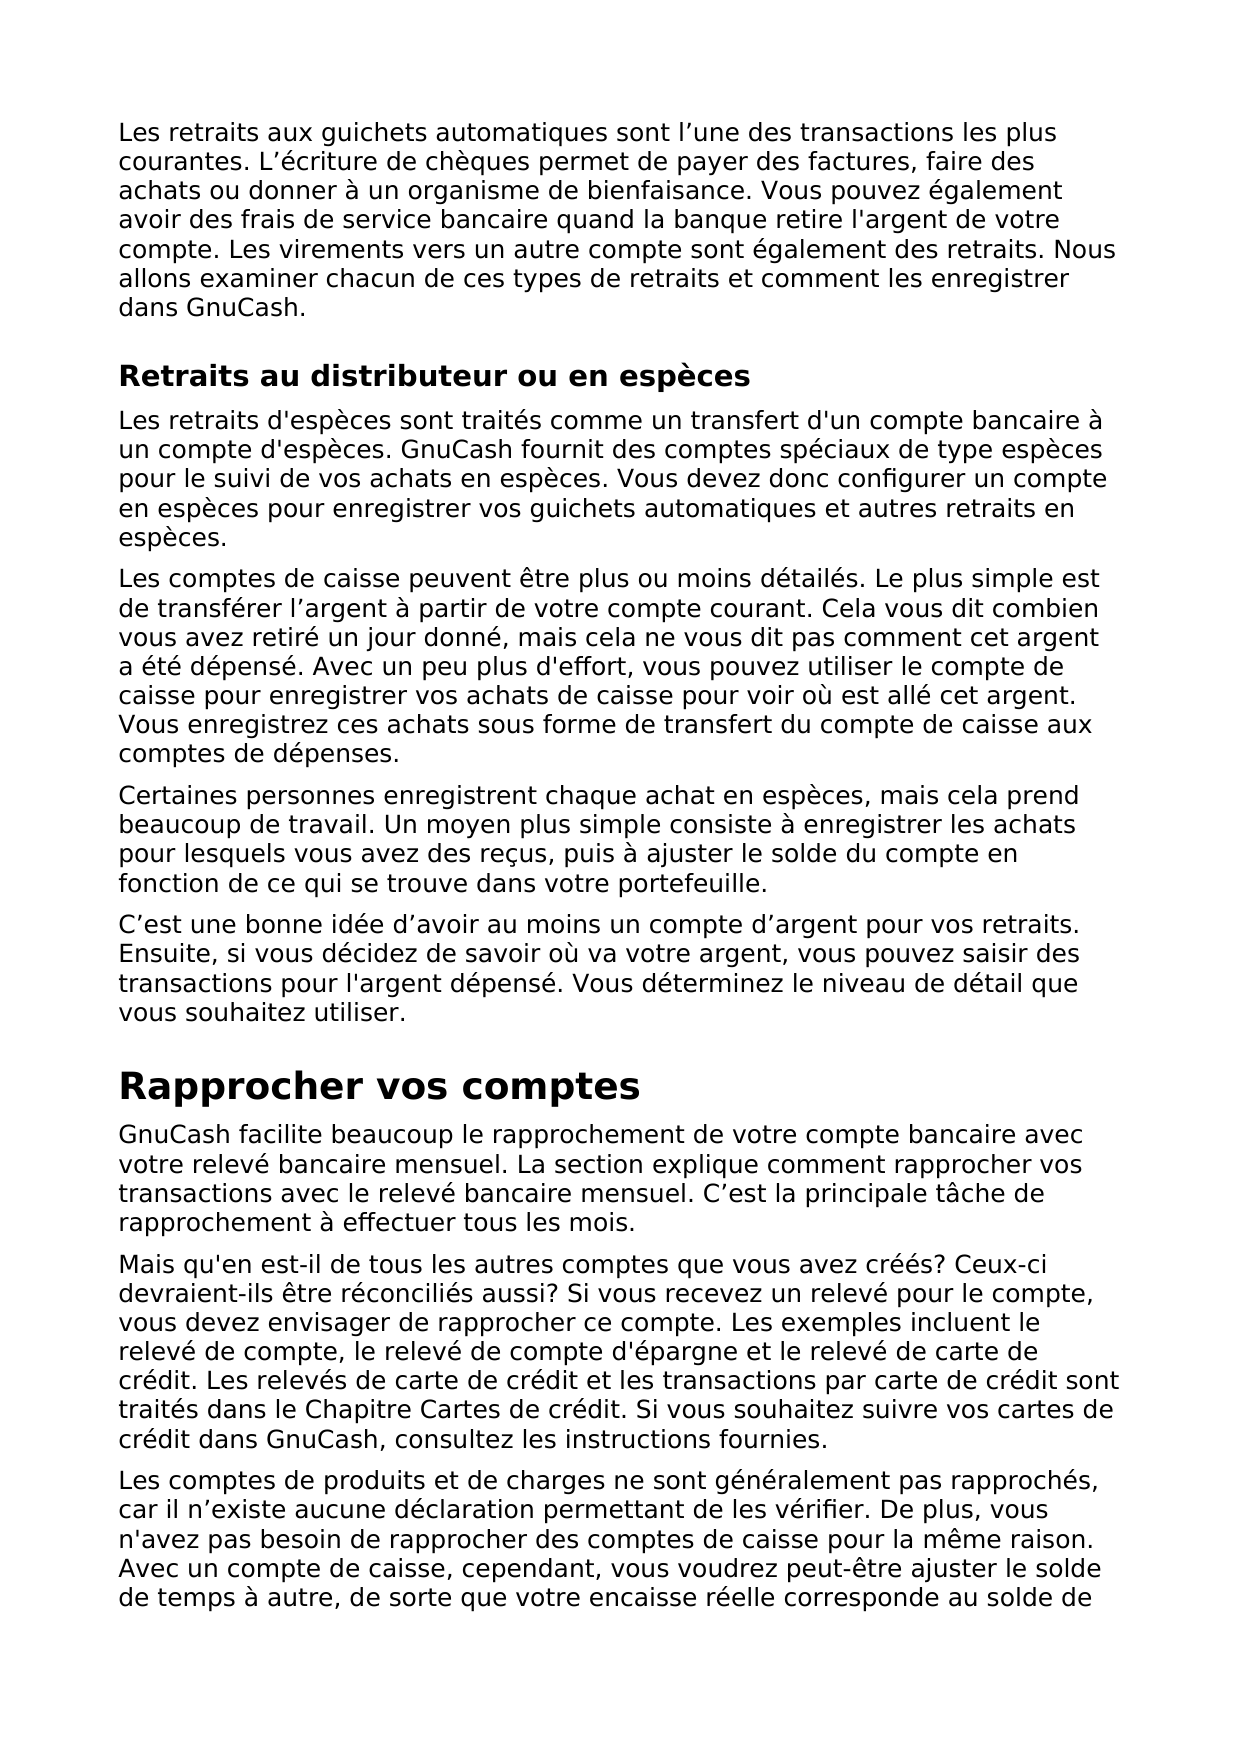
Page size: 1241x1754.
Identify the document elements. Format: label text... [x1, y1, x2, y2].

text Les comptes de caisse peuvent être plus ou moins détailés. Le plus simple est de transférer l’argent à partir de votre compte courant. Cela vous dit combien vous avez retiré un jour donné, mais cela ne vous dit pas comment cet argent a été dépensé. Avec un peu plus d'effort, vous pouvez utiliser le compte de caisse pour enregistrer vos achats de caisse pour voir où est allé cet argent. Vous enregistrez ces achats sous forme de transfert du compte de caisse aux comptes de dépenses. [118, 564, 1122, 769]
text Certaines personnes enregistrent chaque achat en espèces, mais cela prend beaucoup de travail. Un moyen plus simple consiste à enregistrer les achats pour lesquels vous avez des reçus, puis à ajuster le solde du compte en fonction de ce qui se trouve dans votre portefeuille. [118, 781, 1122, 898]
text GnuCash facilite beaucoup le rapprochement de votre compte bancaire avec votre relevé bancaire mensuel. La section explique comment rapprocher vos transactions avec le relevé bancaire mensuel. C’est la principale tâche de rapprochement à effectuer tous les mois. [118, 1121, 1122, 1237]
text Les retraits aux guichets automatiques sont l’une des transactions les plus courantes. L’écriture de chèques permet de payer des factures, faire des achats ou donner à un organisme de bienfaisance. Vous pouvez également avoir des frais de service bancaire quand la banque retire l'argent de votre compte. Les virements vers un autre compte sont également des retraits. Nous allons examiner chacun de ces types de retraits et comment les enregistrer dans GnuCash. [118, 118, 1122, 322]
text Les retraits d'espèces sont traités comme un transfert d'un compte bancaire à un compte d'espèces. GnuCash fournit des comptes spéciaux de type espèces pour le suivi de vos achats en espèces. Vous devez donc configurer un compte en espèces pour enregistrer vos guichets automatiques et autres retraits en espèces. [118, 406, 1122, 552]
text Les comptes de produits et de charges ne sont généralement pas rapprochés, car il n’existe aucune déclaration permettant de les vérifier. De plus, vous n'avez pas besoin de rapprocher des comptes de caisse pour la même raison. Avec un compte de caisse, cependant, vous voudrez peut-être ajuster le solde de temps à autre, de sorte que votre encaisse réelle corresponde au solde de [118, 1467, 1122, 1612]
text Mais qu'en est-il de tous les autres comptes que vous avez créés? Ceux-ci devraient-ils être réconciliés aussi? Si vous recevez un relevé pour le compte, vous devez envisager de rapprocher ce compte. Les exemples incluent le relevé de compte, le relevé de compte d'épargne et le relevé de carte de crédit. Les relevés de carte de crédit et les transactions par carte de crédit sont traités dans le Chapitre Cartes de crédit. Si vous souhaitez suivre vos cartes de crédit dans GnuCash, consultez les instructions fournies. [118, 1250, 1122, 1454]
text C’est une bonne idée d’avoir au moins un compte d’argent pour vos retraits. Ensuite, si vous décidez de savoir où va votre argent, vous pouvez saisir des transactions pour l'argent dépensé. Vous déterminez le niveau de détail que vous souhaitez utiliser. [118, 910, 1122, 1027]
subtitle Retraits au distributeur ou en espèces [118, 360, 1122, 394]
subtitle Rapprocher vos comptes [118, 1064, 1122, 1108]
